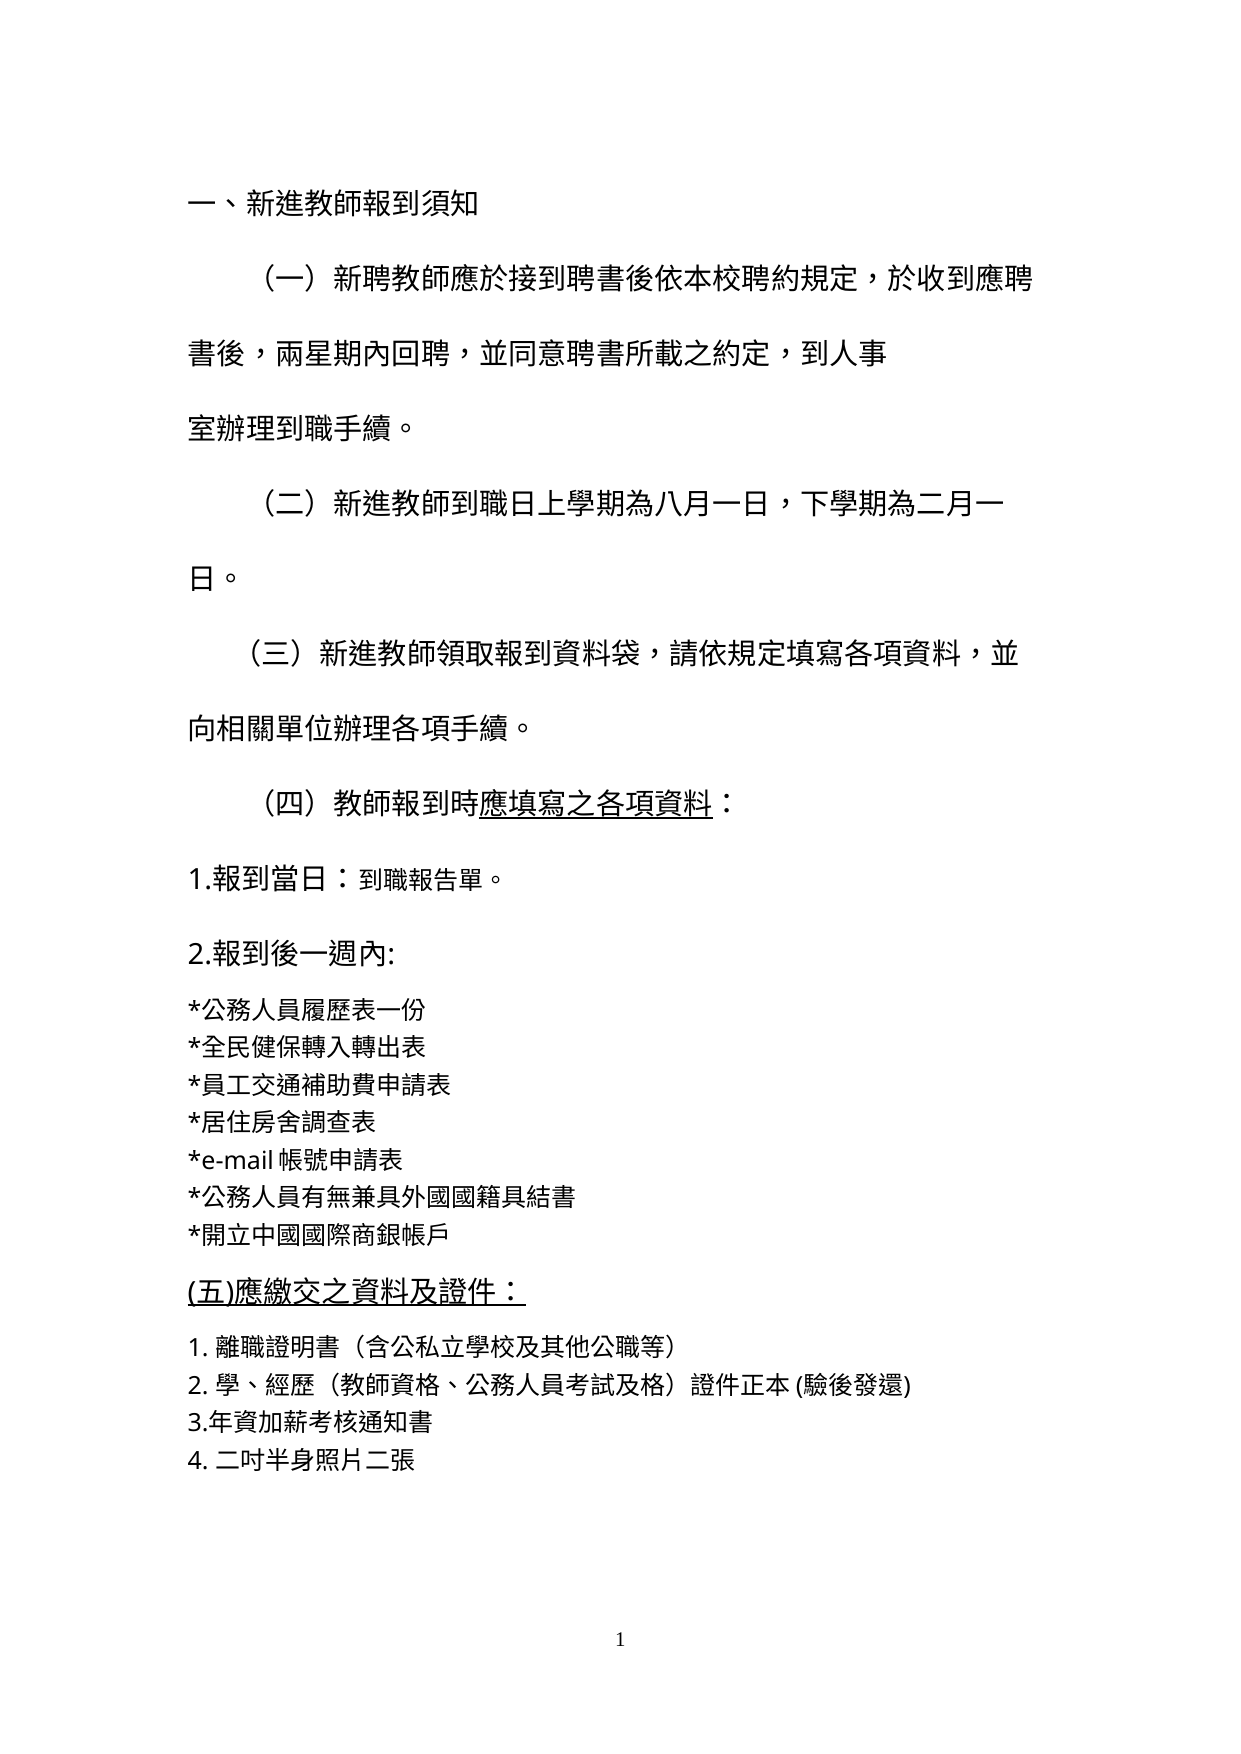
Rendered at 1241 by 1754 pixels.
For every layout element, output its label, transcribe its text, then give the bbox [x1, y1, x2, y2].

text 一、新進教師報到須知 [187, 164, 1053, 239]
text 2. 學、經歷（教師資格、公務人員考試及格）證件正本 (驗後發還) [187, 1364, 1053, 1402]
text *全民健保轉入轉出表 [187, 1027, 1053, 1064]
text 3.年資加薪考核通知書 [187, 1402, 1053, 1439]
text *公務人員履歷表一份 [187, 989, 1053, 1027]
text （一）新聘教師應於接到聘書後依本校聘約規定，於收到應聘 [187, 239, 1053, 314]
text 2.報到後一週內: [187, 914, 1053, 989]
text （四）教師報到時應填寫之各項資料： [187, 764, 1053, 839]
text 日。 [187, 539, 1053, 614]
text (五)應繳交之資料及證件： 1. 離職證明書（含公私立學校及其他公職等） [187, 1252, 1053, 1364]
text *e-mail帳號申請表 [187, 1139, 1053, 1177]
text *居住房舍調查表 [187, 1102, 1053, 1139]
text 向相關單位辦理各項手續。 [187, 689, 1053, 764]
text *開立中國國際商銀帳戶 [187, 1214, 1053, 1252]
text 書後，兩星期內回聘，並同意聘書所載之約定，到人事 [187, 314, 1053, 389]
text 4. 二吋半身照片二張 [187, 1439, 1053, 1477]
text （二）新進教師到職日上學期為八月一日，下學期為二月一 [187, 464, 1053, 539]
text （三）新進教師領取報到資料袋，請依規定填寫各項資料，並 [187, 614, 1053, 689]
text *員工交通補助費申請表 [187, 1064, 1053, 1102]
text 室辦理到職手續。 [187, 389, 1053, 464]
text 1.報到當日：到職報告單。 [187, 839, 1053, 914]
text *公務人員有無兼具外國國籍具結書 [187, 1177, 1053, 1214]
